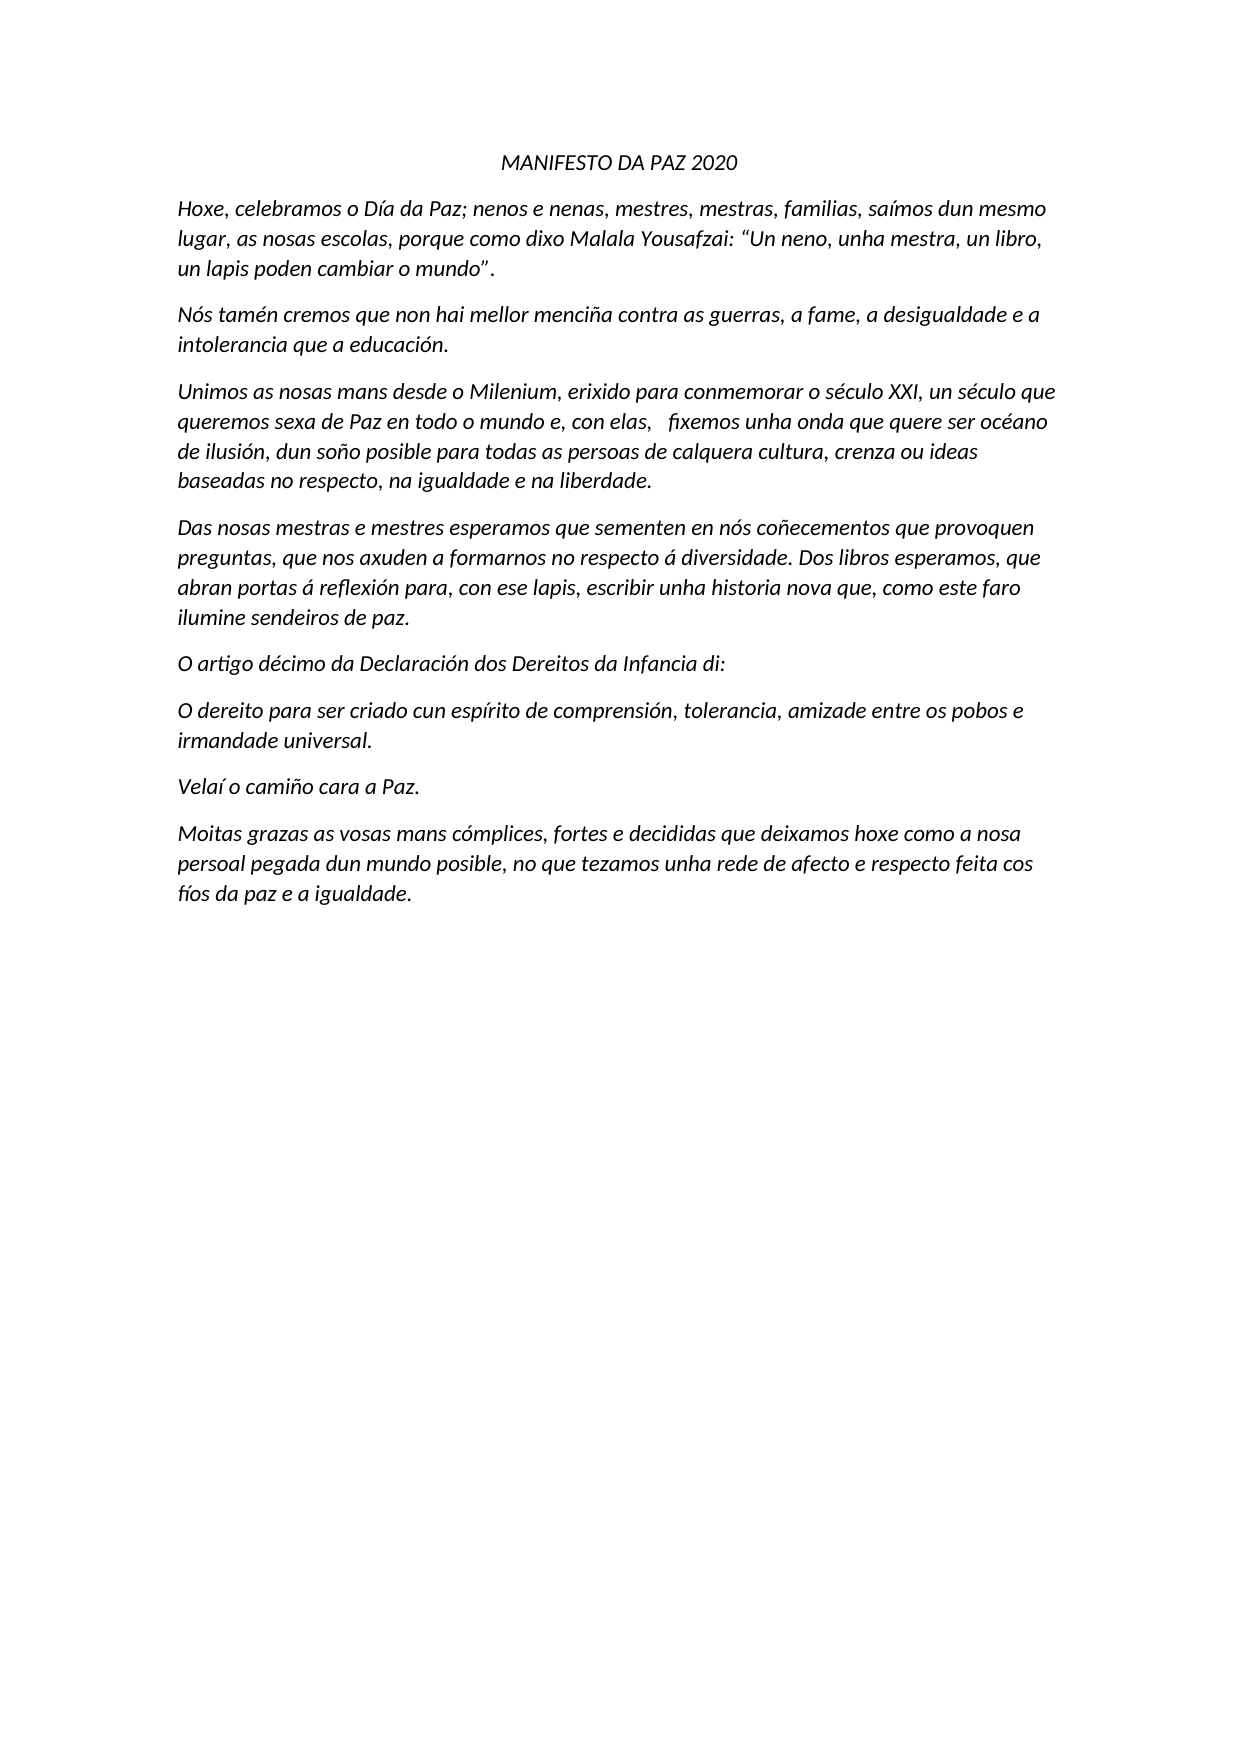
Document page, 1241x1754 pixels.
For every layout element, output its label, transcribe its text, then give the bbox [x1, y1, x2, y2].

text Hoxe, celebramos o Día da Paz; nenos e nenas, mestres, mestras, familias, saímos dun mesmo lugar, as nosas escolas, porque como dixo Malala Yousafzai: “Un neno, unha mestra, un libro, un lapis poden cambiar o mundo”. [177, 194, 1063, 282]
text MANIFESTO DA PAZ 2020 [177, 148, 1063, 176]
text O dereito para ser criado cun espírito de comprensión, tolerancia, amizade entre os pobos e irmandade universal. [177, 696, 1063, 754]
text Nós tamén cremos que non hai mellor menciña contra as guerras, a fame, a desigualdade e a intolerancia que a educación. [177, 301, 1063, 358]
text Velaí o camiño cara a Paz. [177, 772, 1063, 801]
text O artigo décimo da Declaración dos Dereitos da Infancia di: [177, 649, 1063, 677]
text Unimos as nosas mans desde o Milenium, erixido para conmemorar o século XXI, un século que queremos sexa de Paz en todo o mundo e, con elas, fixemos unha onda que quere ser océano de ilusión, dun soño posible para todas as persoas de calquera cultura, crenza ou ideas baseadas no respecto, na igualdade e na liberdade. [177, 377, 1063, 495]
text Das nosas mestras e mestres esperamos que sementen en nós coñecementos que provoquen preguntas, que nos axuden a formarnos no respecto á diversidade. Dos libros esperamos, que abran portas á reflexión para, con ese lapis, escribir unha historia nova que, como este faro ilumine sendeiros de paz. [177, 513, 1063, 631]
text Moitas grazas as vosas mans cómplices, fortes e decididas que deixamos hoxe como a nosa persoal pegada dun mundo posible, no que tezamos unha rede de afecto e respecto feita cos fíos da paz e a igualdade. [177, 819, 1063, 907]
